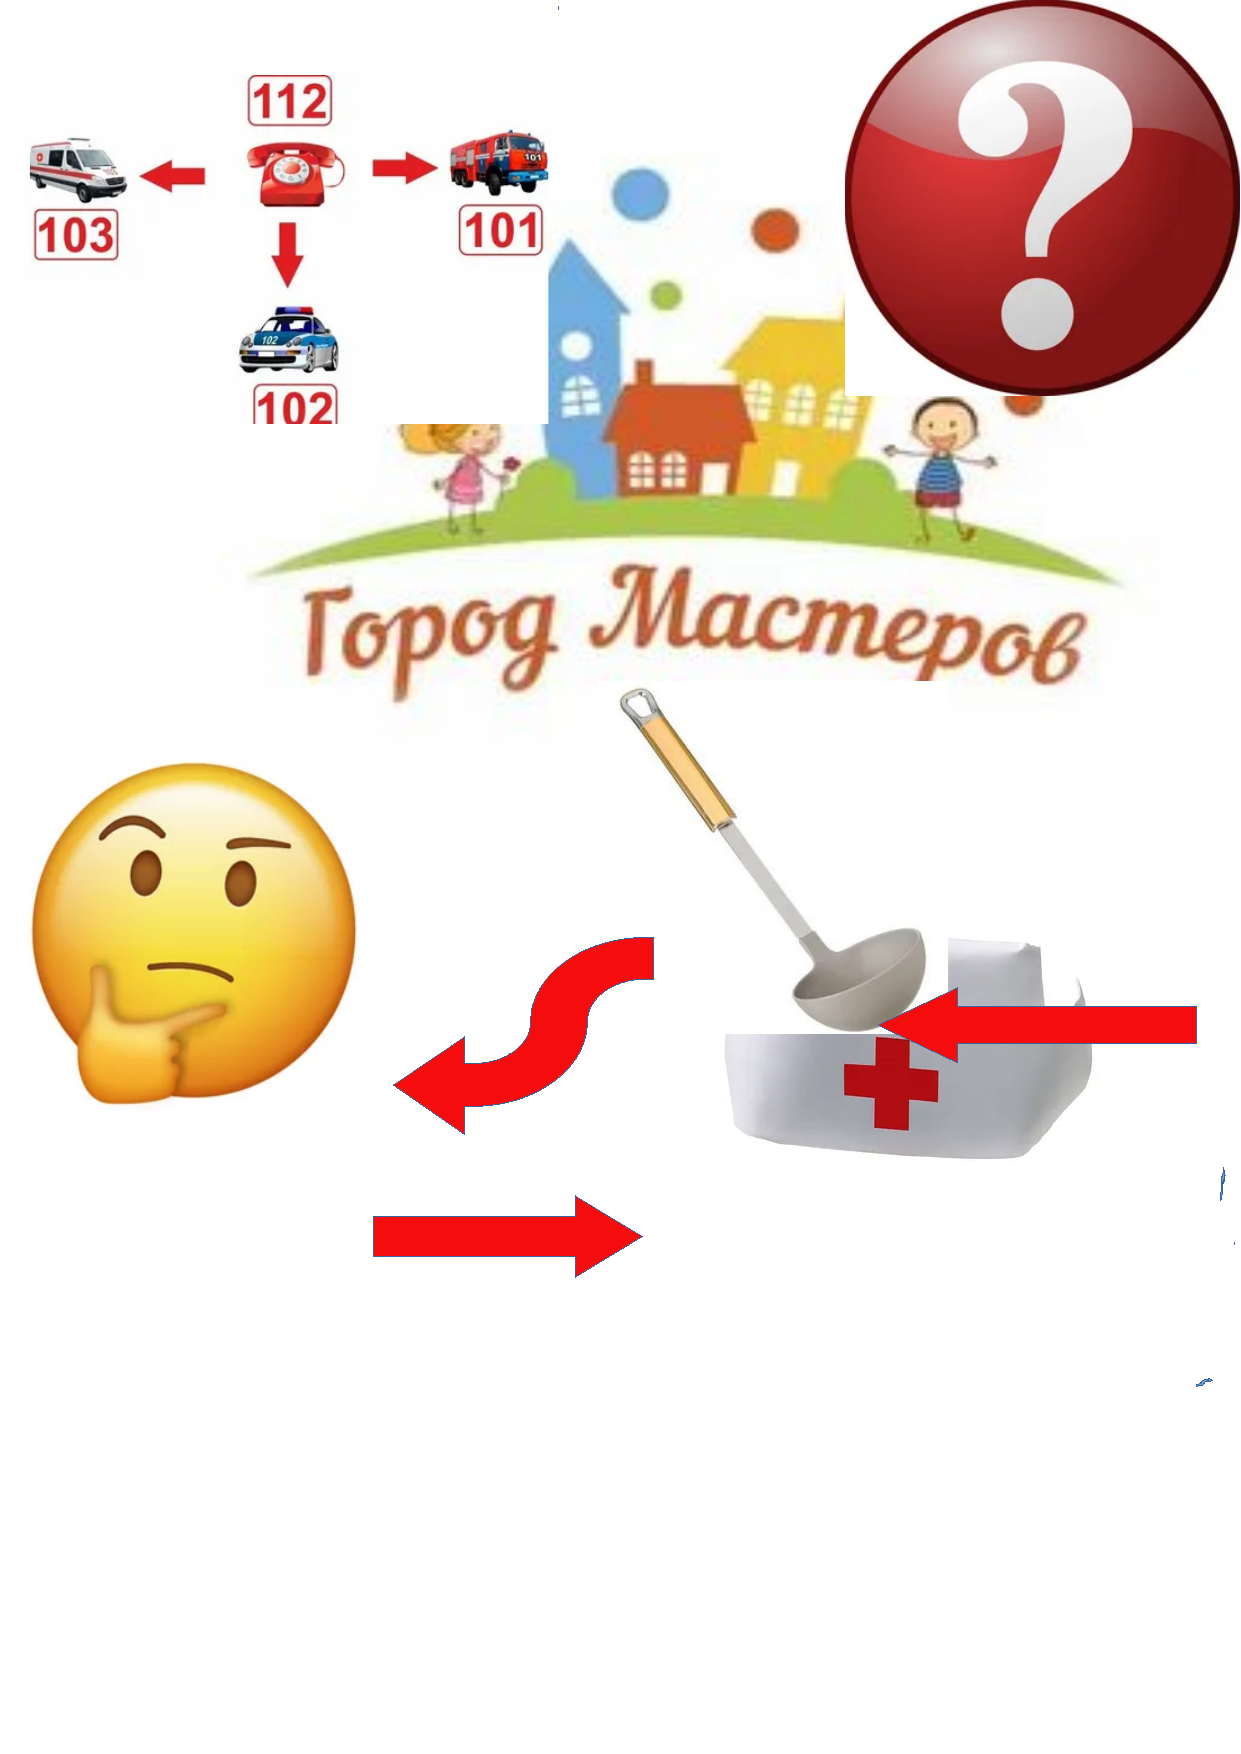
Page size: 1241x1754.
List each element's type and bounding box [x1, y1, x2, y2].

picture [0, 0, 1241, 1190]
